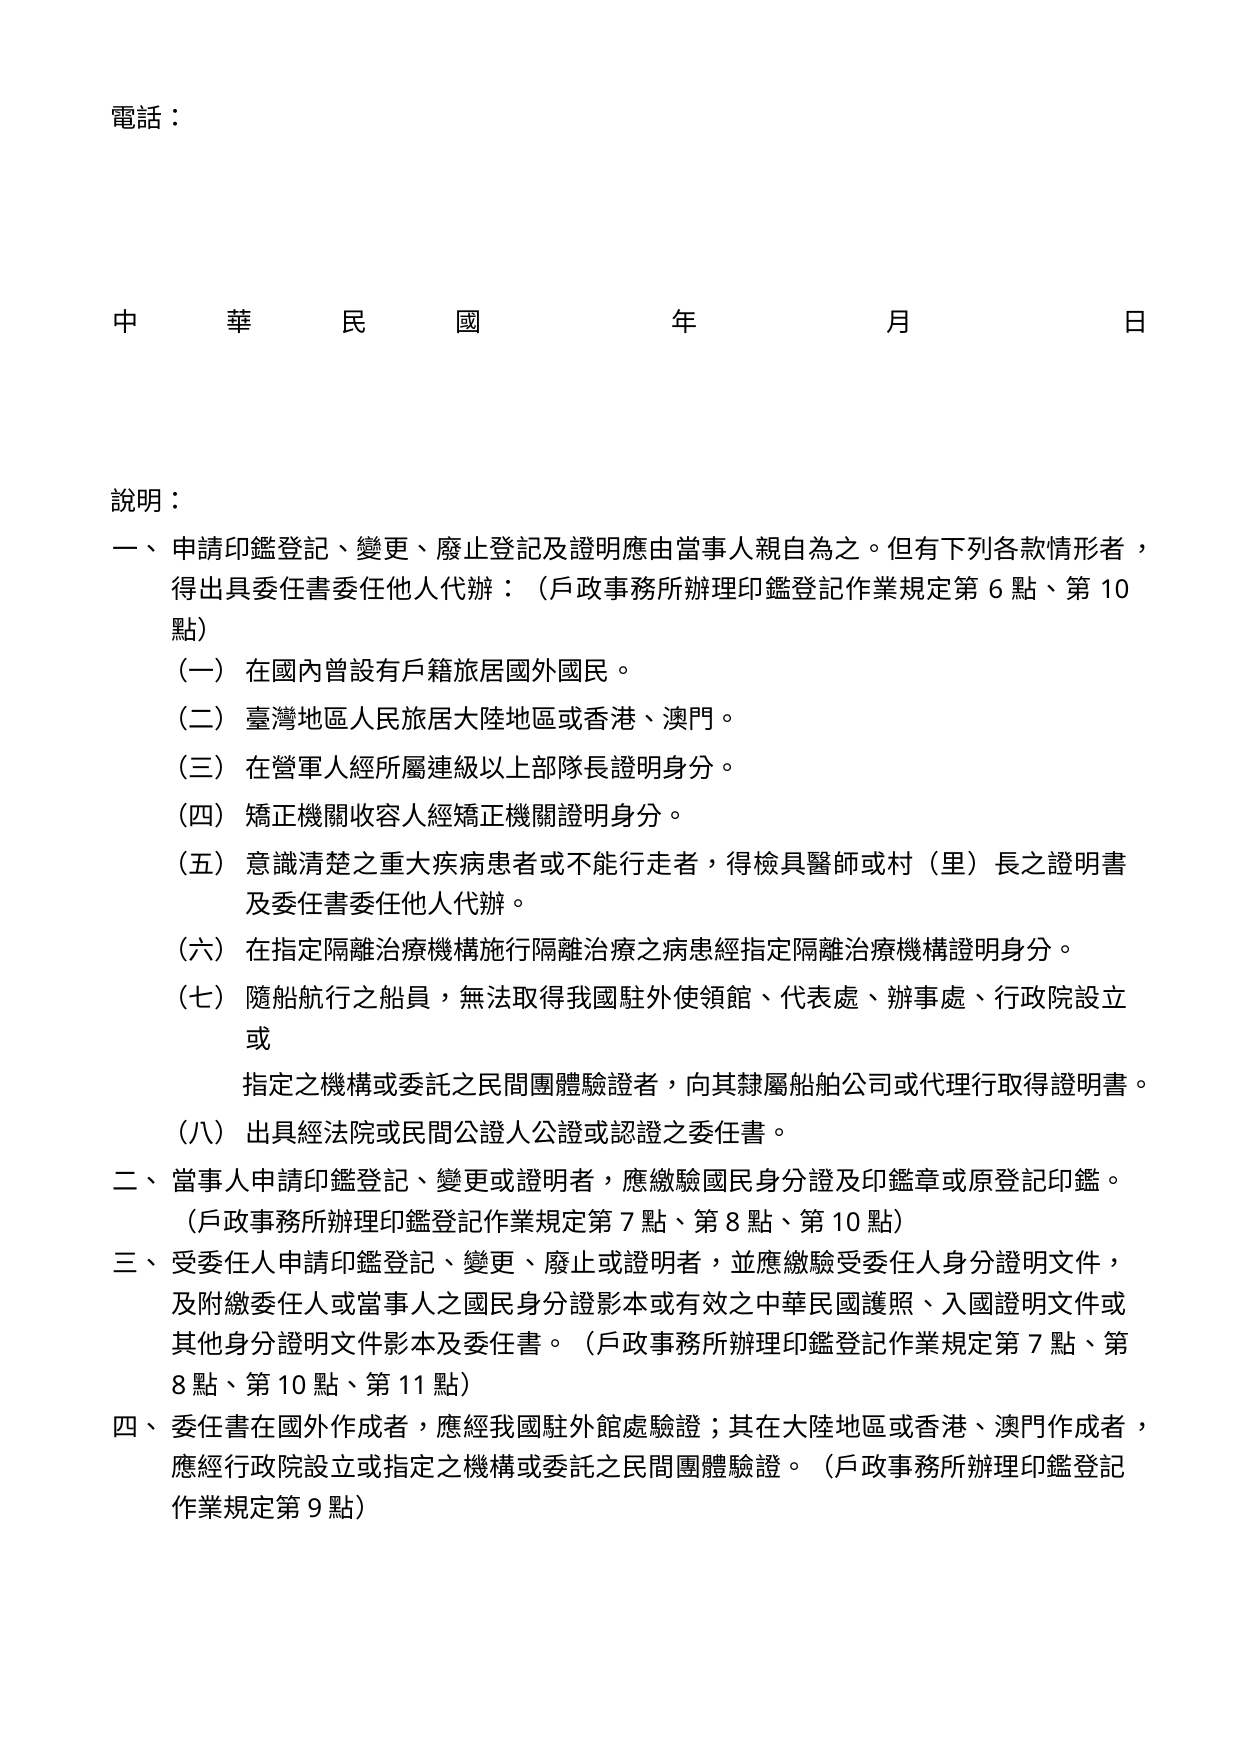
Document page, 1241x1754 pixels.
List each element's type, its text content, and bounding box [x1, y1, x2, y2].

list 委任書在國外作成者，應經我國駐外館處驗證；其在大陸地區或香港、澳門作成者，應經行政院設立或指定之機構或委託之民間團體驗證。（戶政事務所辦理印鑑登記作業規定第 9 點） [112, 1406, 1129, 1525]
list 出具經法院或民間公證人公證或認證之委任書。 [162, 1112, 1129, 1150]
list 臺灣地區人民旅居大陸地區或香港、澳門。 [162, 698, 1129, 736]
list 矯正機關收容人經矯正機關證明身分。 [162, 795, 1129, 833]
list 隨船航行之船員，無法取得我國駐外使領館、代表處、辦事處、行政院設立或 [162, 977, 1129, 1056]
list 受委任人申請印鑑登記、變更、廢止或證明者，並應繳驗受委任人身分證明文件，及附繳委任人或當事人之國民身分證影本或有效之中華民國護照、入國證明文件或其他身分證明文件影本及委任書。（戶政事務所辦理印鑑登記作業規定第 7 點、第 8 點、第 10 點、第 11 點） [112, 1242, 1129, 1402]
list 當事人申請印鑑登記、變更或證明者，應繳驗國民身分證及印鑑章或原登記印鑑。（戶政事務所辦理印鑑登記作業規定第 7 點、第 8 點、第 10 點） [112, 1160, 1129, 1239]
text 指定之機構或委託之民間團體驗證者，向其隸屬船舶公司或代理行取得證明書。 [112, 1064, 1154, 1102]
text 電話： [111, 97, 981, 135]
list 在營軍人經所屬連級以上部隊長證明身分。 [162, 747, 1129, 784]
text 中 華 民 國 年 月 日 [112, 301, 1154, 339]
list 在指定隔離治療機構施行隔離治療之病患經指定隔離治療機構證明身分。 [162, 929, 1129, 967]
list 申請印鑑登記、變更、廢止登記及證明應由當事人親自為之。但有下列各款情形者，得出具委任書委任他人代辦：（戶政事務所辦理印鑑登記作業規定第 6 點、第 10 點） [112, 528, 1129, 647]
list 意識清楚之重大疾病患者或不能行走者，得檢具醫師或村（里）長之證明書及委任書委任他人代辦。 [162, 843, 1129, 921]
text 說明： [111, 480, 1129, 517]
list 在國內曾設有戶籍旅居國外國民。 [162, 650, 1129, 688]
